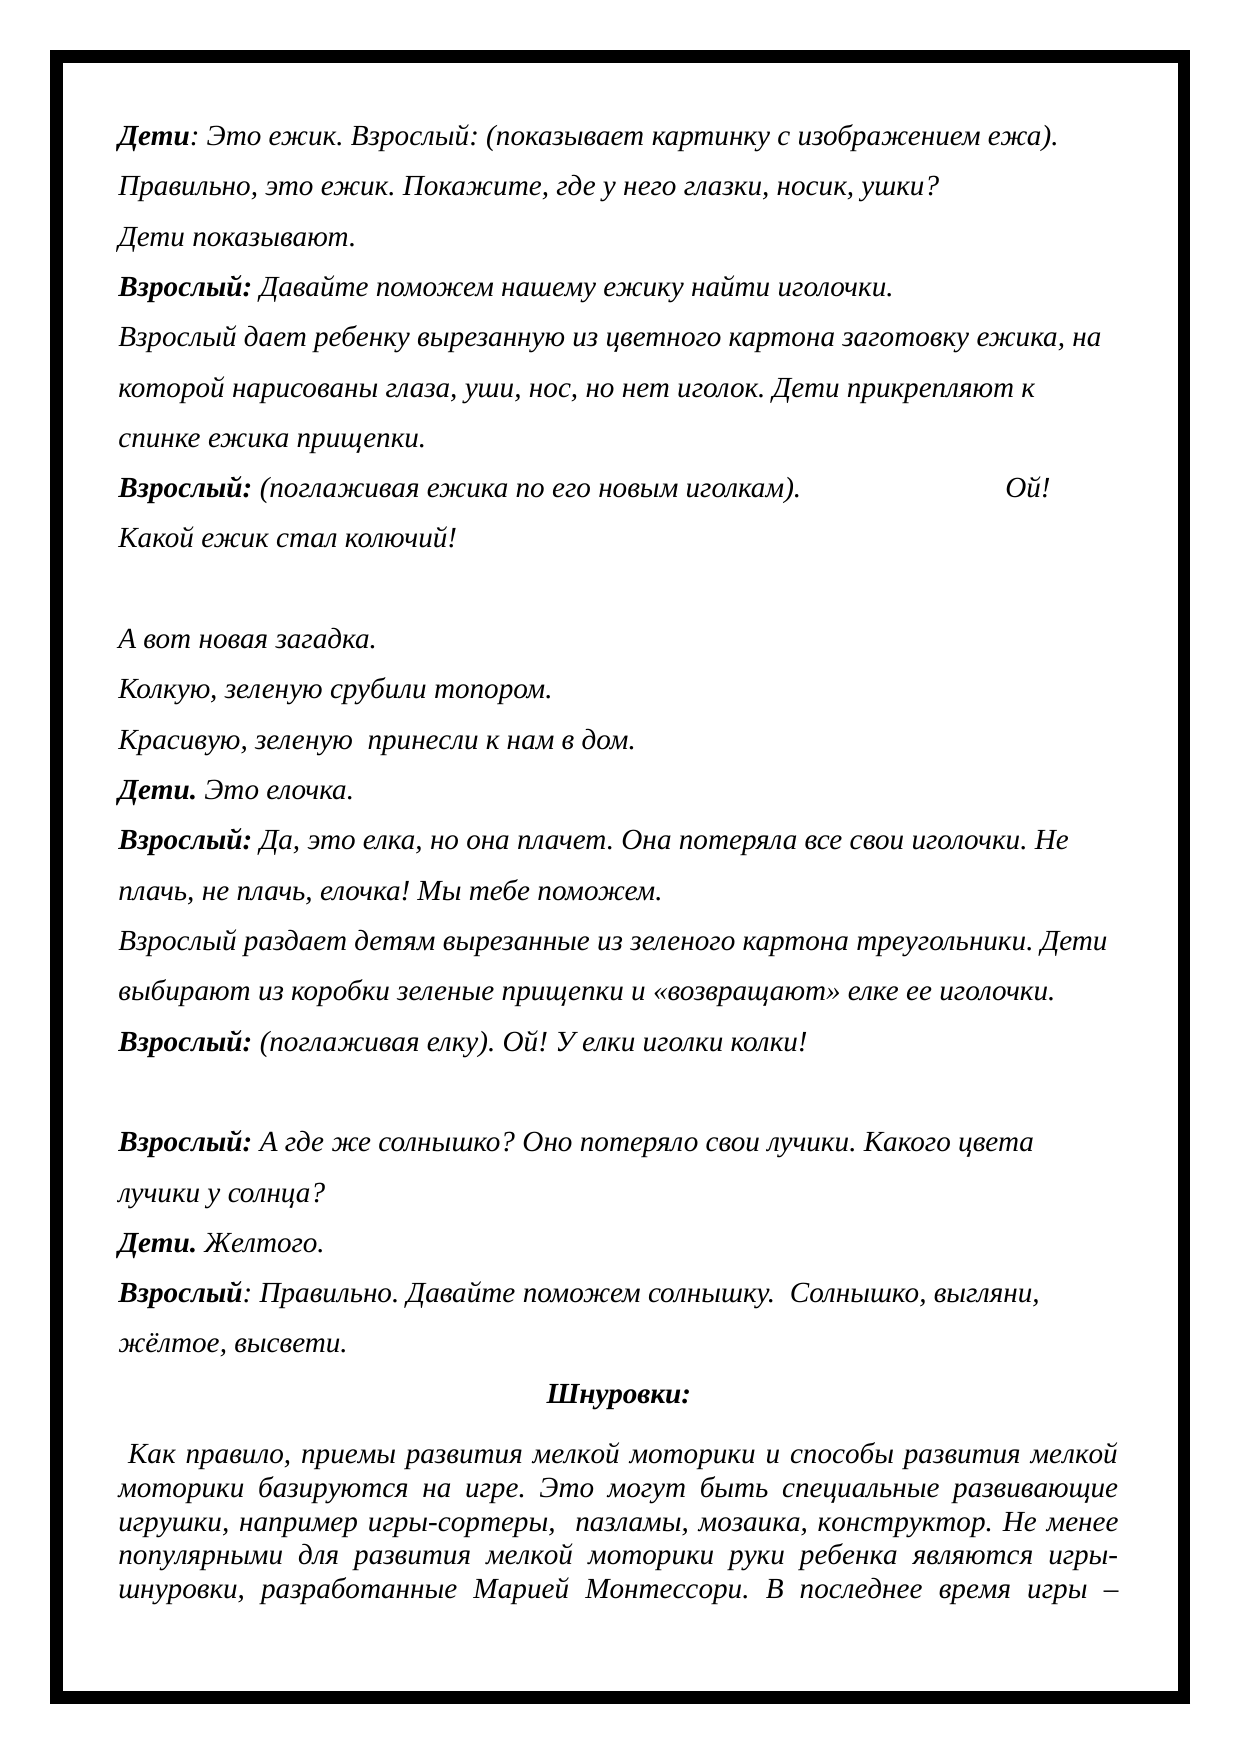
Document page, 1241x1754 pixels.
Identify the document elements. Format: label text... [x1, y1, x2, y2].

text Как правило, приемы развития мелкой моторики и способы развития мелкой моторики базируются на игре. Это могут быть специальные развивающие игрушки, например игры-сортеры, пазламы, мозаика, конструктор. Не менее популярными для развития мелкой моторики руки ребенка являются игры-шнуровки, разработанные Марией Монтессори. В последнее время игры – [118, 1437, 1122, 1604]
text Взрослый дает ребенку вырезанную из цветного картона заготовку ежика, на которой нарисованы глаза, уши, нос, но нет иголок. Дети прикрепляют к спинке ежика прищепки. [118, 319, 1122, 453]
text Шнуровки: [118, 1376, 1122, 1409]
text Дети. Это елочка. [118, 772, 1122, 806]
text А вот новая загадка. [118, 621, 1122, 655]
text Дети: Это ежик. Взрослый: (показывает картинку с изображением ежа). Правильно, это ежик. Покажите, где у него глазки, носик, ушки? [118, 118, 1122, 202]
text Взрослый: Да, это елка, но она плачет. Она потеряла все свои иголочки. Не плачь, не плачь, елочка! Мы тебе поможем. [118, 822, 1122, 906]
text Взрослый: (поглаживая елку). Ой! У елки иголки колки! [118, 1024, 1122, 1057]
text Дети. Желтого. [118, 1225, 1122, 1258]
text Взрослый: Давайте поможем нашему ежику найти иголочки. [118, 269, 1122, 303]
text Колкую, зеленую срубили топором. [118, 672, 1122, 705]
text Взрослый: (поглаживая ежика по его новым иголкам). Ой! Какой ежик стал колючий! [118, 470, 1122, 554]
text Взрослый: Правильно. Давайте поможем солнышку. Солнышко, выгляни, жёлтое, высвети. [118, 1275, 1122, 1359]
text Дети показывают. [118, 219, 1122, 252]
text Взрослый: А где же солнышко? Оно потеряло свои лучики. Какого цвета лучики у солнца? [118, 1124, 1122, 1208]
text Красивую, зеленую принесли к нам в дом. [118, 722, 1122, 755]
text Взрослый раздает детям вырезанные из зеленого картона треугольники. Дети выбирают из коробки зеленые прищепки и «возвращают» елке ее иголочки. [118, 923, 1122, 1007]
